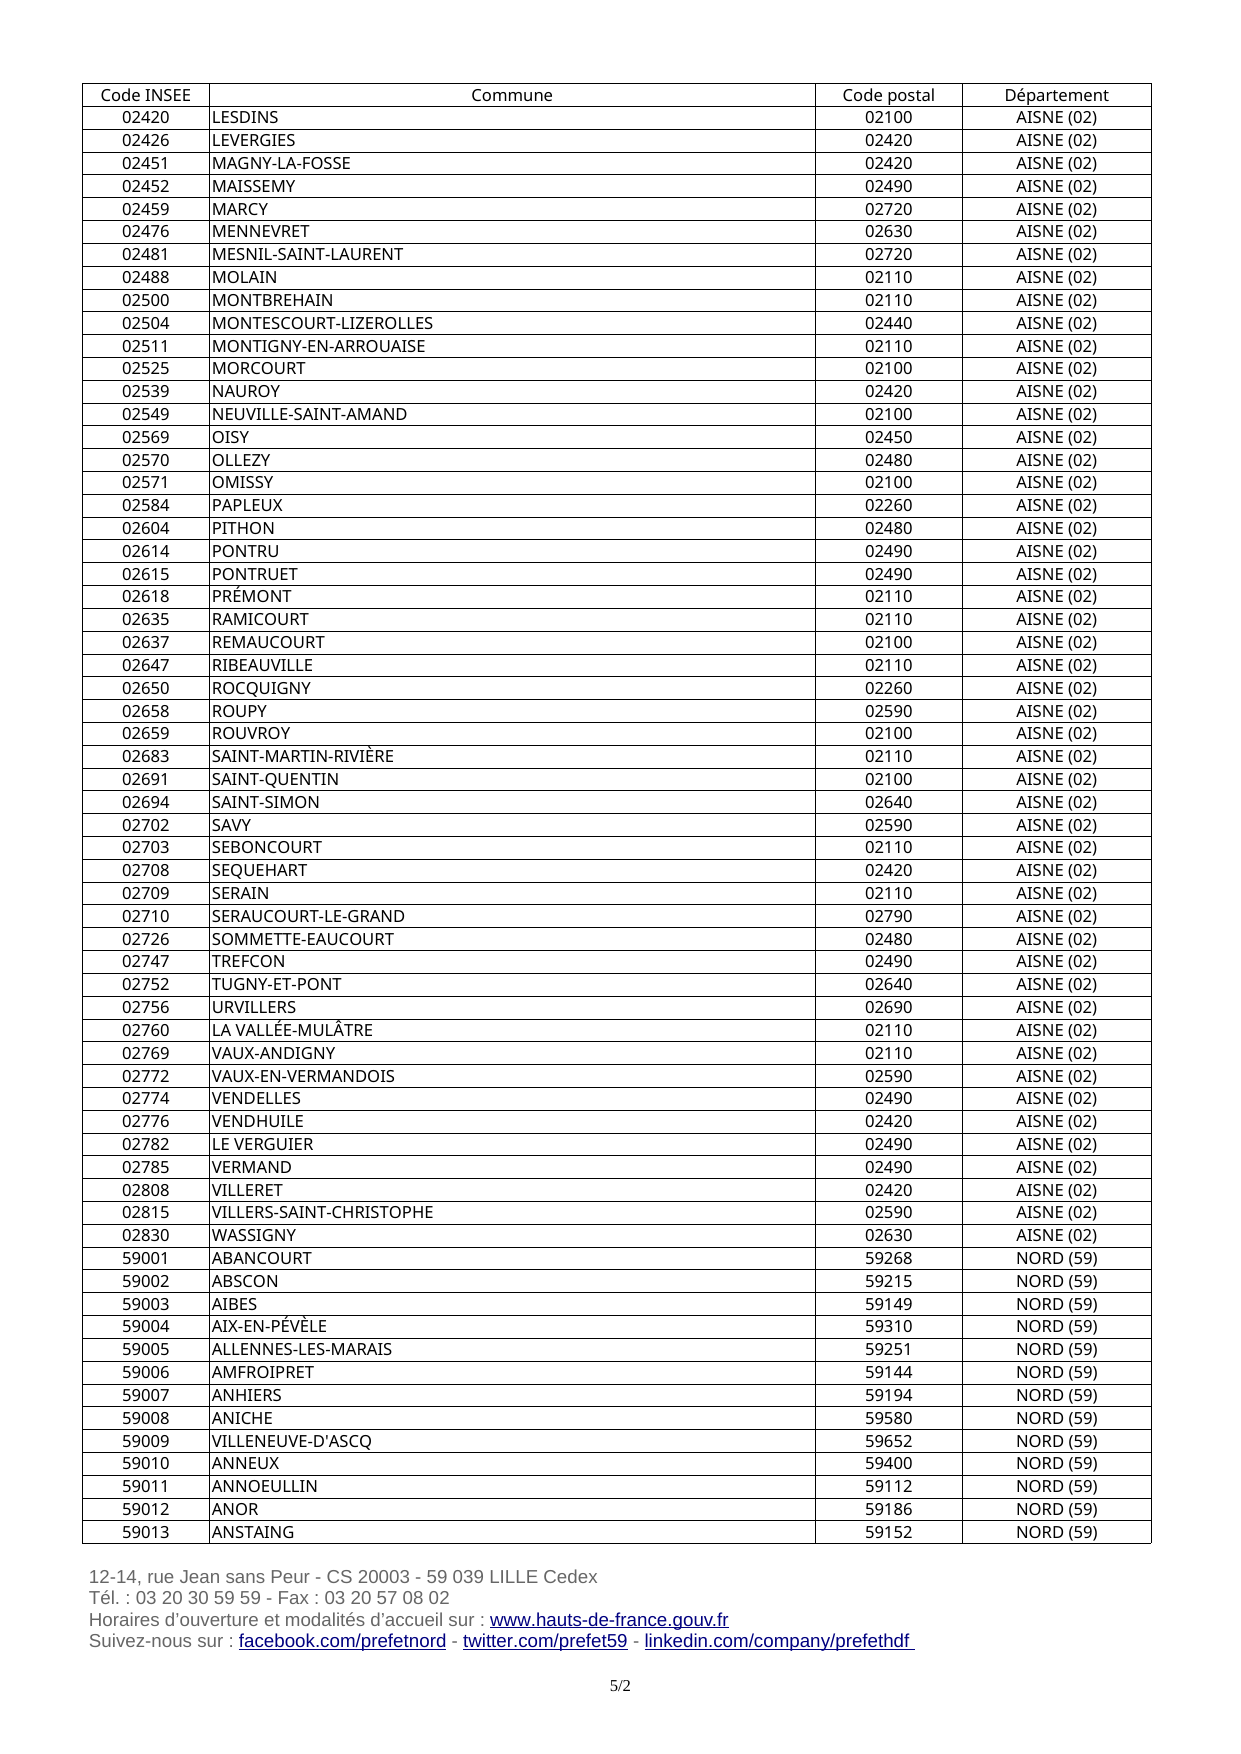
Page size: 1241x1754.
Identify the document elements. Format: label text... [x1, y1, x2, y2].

table_cell 59006 [83, 1362, 209, 1383]
table_cell 02635 [83, 609, 209, 631]
table_cell 59194 [816, 1385, 962, 1406]
table_cell 59010 [83, 1453, 209, 1475]
table_cell 02420 [816, 130, 962, 152]
table_cell MORCOURT [210, 358, 815, 380]
table_cell AISNE (02) [963, 1134, 1151, 1155]
table_cell 02420 [816, 153, 962, 174]
table_cell AIBES [210, 1293, 815, 1315]
table_cell VILLERS-SAINT-CHRISTOPHE [210, 1202, 815, 1224]
table_cell 59001 [83, 1248, 209, 1269]
table_cell 02450 [816, 426, 962, 448]
table_cell VENDELLES [210, 1088, 815, 1110]
table_cell 02490 [816, 540, 962, 562]
table_cell RAMICOURT [210, 609, 815, 631]
table_cell AISNE (02) [963, 677, 1151, 699]
table_cell AISNE (02) [963, 175, 1151, 197]
table_cell 02110 [816, 837, 962, 859]
table_cell VAUX-EN-VERMANDOIS [210, 1065, 815, 1087]
table_cell WASSIGNY [210, 1225, 815, 1247]
table_cell SAINT-QUENTIN [210, 769, 815, 790]
table_cell AISNE (02) [963, 1202, 1151, 1224]
table_cell 02539 [83, 381, 209, 402]
table_cell 02760 [83, 1020, 209, 1041]
table_cell AISNE (02) [963, 449, 1151, 471]
table_cell PITHON [210, 518, 815, 539]
table_cell NORD (59) [963, 1430, 1151, 1452]
table_cell AISNE (02) [963, 609, 1151, 631]
table_cell 02604 [83, 518, 209, 539]
table_cell NORD (59) [963, 1453, 1151, 1475]
table_cell 02100 [816, 107, 962, 129]
table_cell 02830 [83, 1225, 209, 1247]
table_cell PAPLEUX [210, 495, 815, 517]
table_cell 02590 [816, 1202, 962, 1224]
table_cell PONTRUET [210, 563, 815, 585]
table_cell 02683 [83, 746, 209, 767]
table_cell 02451 [83, 153, 209, 174]
table_cell 02490 [816, 563, 962, 585]
table_cell 02709 [83, 883, 209, 904]
table_cell 59008 [83, 1407, 209, 1429]
table_cell LA VALLÉE-MULÂTRE [210, 1020, 815, 1041]
table_cell MONTESCOURT-LIZEROLLES [210, 312, 815, 334]
table_cell 02637 [83, 632, 209, 653]
table_cell AISNE (02) [963, 1225, 1151, 1247]
table_cell AISNE (02) [963, 244, 1151, 266]
table_cell 02640 [816, 974, 962, 996]
table_cell 02110 [816, 267, 962, 288]
table_cell 02703 [83, 837, 209, 859]
table_cell 02647 [83, 655, 209, 676]
table_cell AISNE (02) [963, 1065, 1151, 1087]
table_cell 02100 [816, 632, 962, 653]
table_cell NORD (59) [963, 1476, 1151, 1497]
table_cell 59400 [816, 1453, 962, 1475]
table_cell VILLENEUVE-D'ASCQ [210, 1430, 815, 1452]
table_cell AISNE (02) [963, 153, 1151, 174]
table_cell 02100 [816, 472, 962, 494]
table_cell 02690 [816, 997, 962, 1018]
table_cell AISNE (02) [963, 655, 1151, 676]
table_cell VENDHUILE [210, 1111, 815, 1132]
table_cell PONTRU [210, 540, 815, 562]
table_cell SAVY [210, 814, 815, 836]
table_cell ANSTAING [210, 1521, 815, 1543]
table_cell 02481 [83, 244, 209, 266]
table_cell 59186 [816, 1499, 962, 1520]
table_cell VILLERET [210, 1179, 815, 1201]
table_cell 59011 [83, 1476, 209, 1497]
table_cell 02776 [83, 1111, 209, 1132]
table_cell 59004 [83, 1316, 209, 1338]
table_cell 02100 [816, 723, 962, 745]
table_cell AISNE (02) [963, 472, 1151, 494]
table_cell 59112 [816, 1476, 962, 1497]
table_cell 02630 [816, 1225, 962, 1247]
table_cell AISNE (02) [963, 312, 1151, 334]
table_cell ANICHE [210, 1407, 815, 1429]
table_cell 59152 [816, 1521, 962, 1543]
table_cell 02480 [816, 518, 962, 539]
table_cell ABANCOURT [210, 1248, 815, 1269]
table_cell 02569 [83, 426, 209, 448]
table_cell AISNE (02) [963, 1042, 1151, 1064]
table_cell NAUROY [210, 381, 815, 402]
table_cell 02772 [83, 1065, 209, 1087]
table_cell 02110 [816, 1042, 962, 1064]
table_header Code postal [816, 84, 962, 106]
table_header Code INSEE [83, 84, 209, 106]
table_cell AISNE (02) [963, 107, 1151, 129]
table_cell 02570 [83, 449, 209, 471]
table_cell 02720 [816, 198, 962, 220]
table_cell MAGNY-LA-FOSSE [210, 153, 815, 174]
table_cell AISNE (02) [963, 723, 1151, 745]
table_cell 02726 [83, 928, 209, 950]
table_cell 02426 [83, 130, 209, 152]
table_cell 02659 [83, 723, 209, 745]
table_cell 02100 [816, 769, 962, 790]
table_cell 02571 [83, 472, 209, 494]
table_cell 02110 [816, 746, 962, 767]
table_cell AMFROIPRET [210, 1362, 815, 1383]
table_cell AISNE (02) [963, 883, 1151, 904]
table_cell AISNE (02) [963, 1020, 1151, 1041]
table_cell 59013 [83, 1521, 209, 1543]
table_cell 02452 [83, 175, 209, 197]
table_cell 02691 [83, 769, 209, 790]
table_cell MOLAIN [210, 267, 815, 288]
table_cell LE VERGUIER [210, 1134, 815, 1155]
table_cell 02808 [83, 1179, 209, 1201]
table_cell ANNOEULLIN [210, 1476, 815, 1497]
table_cell AISNE (02) [963, 997, 1151, 1018]
table_cell 59005 [83, 1339, 209, 1361]
table_cell AISNE (02) [963, 837, 1151, 859]
table_cell 02110 [816, 883, 962, 904]
table_cell SERAIN [210, 883, 815, 904]
table_cell AISNE (02) [963, 586, 1151, 608]
table_header Commune [210, 84, 815, 106]
table_cell 02110 [816, 586, 962, 608]
table_cell 59009 [83, 1430, 209, 1452]
table_cell 02110 [816, 655, 962, 676]
table_cell 02490 [816, 1156, 962, 1178]
table_cell AISNE (02) [963, 404, 1151, 425]
table_cell ALLENNES-LES-MARAIS [210, 1339, 815, 1361]
table_cell AISNE (02) [963, 426, 1151, 448]
table_cell AISNE (02) [963, 1088, 1151, 1110]
table_cell REMAUCOURT [210, 632, 815, 653]
table_cell 02658 [83, 700, 209, 722]
table_cell 59144 [816, 1362, 962, 1383]
table_cell AISNE (02) [963, 791, 1151, 813]
table_cell AISNE (02) [963, 563, 1151, 585]
table_cell 02260 [816, 677, 962, 699]
table_cell TREFCON [210, 951, 815, 973]
table_cell 02720 [816, 244, 962, 266]
table_cell 02618 [83, 586, 209, 608]
table_cell 02110 [816, 609, 962, 631]
table_cell SAINT-MARTIN-RIVIÈRE [210, 746, 815, 767]
table_cell 02708 [83, 860, 209, 882]
table_cell AISNE (02) [963, 814, 1151, 836]
table_cell 02476 [83, 221, 209, 243]
table_cell 02500 [83, 290, 209, 311]
table_cell 02420 [816, 381, 962, 402]
table_cell AISNE (02) [963, 1156, 1151, 1178]
table_cell SOMMETTE-EAUCOURT [210, 928, 815, 950]
table_cell 02640 [816, 791, 962, 813]
table_cell 02702 [83, 814, 209, 836]
table_cell 02490 [816, 175, 962, 197]
table_cell 02420 [816, 860, 962, 882]
table_cell 59215 [816, 1270, 962, 1292]
table_cell 02694 [83, 791, 209, 813]
table_cell AISNE (02) [963, 951, 1151, 973]
table_cell NORD (59) [963, 1316, 1151, 1338]
table_cell AISNE (02) [963, 130, 1151, 152]
table_cell 02504 [83, 312, 209, 334]
table_cell 59002 [83, 1270, 209, 1292]
table_cell 02614 [83, 540, 209, 562]
table_cell AISNE (02) [963, 769, 1151, 790]
table_cell AISNE (02) [963, 540, 1151, 562]
table_cell MONTIGNY-EN-ARROUAISE [210, 335, 815, 357]
table_cell ABSCON [210, 1270, 815, 1292]
table_cell 02420 [83, 107, 209, 129]
table_cell AISNE (02) [963, 335, 1151, 357]
table_cell 02488 [83, 267, 209, 288]
table_cell NORD (59) [963, 1362, 1151, 1383]
table_cell AISNE (02) [963, 1111, 1151, 1132]
table_cell LEVERGIES [210, 130, 815, 152]
table_cell AISNE (02) [963, 905, 1151, 927]
table_cell 59251 [816, 1339, 962, 1361]
table_cell 02480 [816, 928, 962, 950]
table_cell 02650 [83, 677, 209, 699]
table_cell 02110 [816, 290, 962, 311]
table_cell 02260 [816, 495, 962, 517]
table_cell MESNIL-SAINT-LAURENT [210, 244, 815, 266]
table_cell URVILLERS [210, 997, 815, 1018]
table_cell 59268 [816, 1248, 962, 1269]
table_cell TUGNY-ET-PONT [210, 974, 815, 996]
table_cell 02815 [83, 1202, 209, 1224]
table_cell 02490 [816, 1134, 962, 1155]
table_cell 02615 [83, 563, 209, 585]
table_cell 02785 [83, 1156, 209, 1178]
table_cell 59149 [816, 1293, 962, 1315]
table_cell ANNEUX [210, 1453, 815, 1475]
table_cell 02782 [83, 1134, 209, 1155]
table_cell 02110 [816, 1020, 962, 1041]
table_cell 02584 [83, 495, 209, 517]
table_cell 02747 [83, 951, 209, 973]
table_cell 02774 [83, 1088, 209, 1110]
table_cell OISY [210, 426, 815, 448]
table_cell AISNE (02) [963, 290, 1151, 311]
table_cell SAINT-SIMON [210, 791, 815, 813]
table_cell AISNE (02) [963, 974, 1151, 996]
table_cell 02100 [816, 358, 962, 380]
table_cell 59007 [83, 1385, 209, 1406]
table_cell NORD (59) [963, 1407, 1151, 1429]
table_cell MENNEVRET [210, 221, 815, 243]
table_cell 02590 [816, 1065, 962, 1087]
table_cell AISNE (02) [963, 860, 1151, 882]
table_cell 59012 [83, 1499, 209, 1520]
table_cell VAUX-ANDIGNY [210, 1042, 815, 1064]
table_cell SEBONCOURT [210, 837, 815, 859]
table_cell VERMAND [210, 1156, 815, 1178]
table_cell 02525 [83, 358, 209, 380]
table_cell 02490 [816, 951, 962, 973]
table_cell AISNE (02) [963, 221, 1151, 243]
table_cell AISNE (02) [963, 358, 1151, 380]
table_cell 59310 [816, 1316, 962, 1338]
table_cell AISNE (02) [963, 700, 1151, 722]
table_cell 02630 [816, 221, 962, 243]
table_cell AISNE (02) [963, 381, 1151, 402]
table_cell AISNE (02) [963, 746, 1151, 767]
table_cell 02480 [816, 449, 962, 471]
table_cell AISNE (02) [963, 1179, 1151, 1201]
table_cell OLLEZY [210, 449, 815, 471]
table_cell NORD (59) [963, 1270, 1151, 1292]
table_cell 59003 [83, 1293, 209, 1315]
table_cell NEUVILLE-SAINT-AMAND [210, 404, 815, 425]
table_cell MONTBREHAIN [210, 290, 815, 311]
table_cell AISNE (02) [963, 495, 1151, 517]
table_cell NORD (59) [963, 1521, 1151, 1543]
table_cell MAISSEMY [210, 175, 815, 197]
table_cell 02590 [816, 814, 962, 836]
table_cell NORD (59) [963, 1248, 1151, 1269]
table_cell 59580 [816, 1407, 962, 1429]
table_cell 02752 [83, 974, 209, 996]
table_cell 02420 [816, 1179, 962, 1201]
table_cell 02710 [83, 905, 209, 927]
table_cell 02590 [816, 700, 962, 722]
table_cell NORD (59) [963, 1293, 1151, 1315]
table_cell RIBEAUVILLE [210, 655, 815, 676]
table_cell 02769 [83, 1042, 209, 1064]
table_cell 02490 [816, 1088, 962, 1110]
table_cell 02549 [83, 404, 209, 425]
table_cell ROUPY [210, 700, 815, 722]
table_cell 59652 [816, 1430, 962, 1452]
table_cell ANHIERS [210, 1385, 815, 1406]
table_cell 02100 [816, 404, 962, 425]
table_cell AISNE (02) [963, 267, 1151, 288]
table_cell SEQUEHART [210, 860, 815, 882]
table_cell SERAUCOURT-LE-GRAND [210, 905, 815, 927]
table_cell LESDINS [210, 107, 815, 129]
table_cell 02790 [816, 905, 962, 927]
table_cell 02110 [816, 335, 962, 357]
table_cell NORD (59) [963, 1499, 1151, 1520]
table_cell ROCQUIGNY [210, 677, 815, 699]
table_cell 02511 [83, 335, 209, 357]
table_cell AISNE (02) [963, 632, 1151, 653]
table_header Département [963, 84, 1151, 106]
table_cell 02459 [83, 198, 209, 220]
table_cell NORD (59) [963, 1385, 1151, 1406]
table_cell ROUVROY [210, 723, 815, 745]
table_cell AISNE (02) [963, 518, 1151, 539]
table_cell PRÉMONT [210, 586, 815, 608]
table_cell AIX-EN-PÉVÈLE [210, 1316, 815, 1338]
table_cell AISNE (02) [963, 928, 1151, 950]
table_cell AISNE (02) [963, 198, 1151, 220]
table_cell 02756 [83, 997, 209, 1018]
table_cell 02420 [816, 1111, 962, 1132]
table_cell NORD (59) [963, 1339, 1151, 1361]
table_cell MARCY [210, 198, 815, 220]
table_cell ANOR [210, 1499, 815, 1520]
table_cell 02440 [816, 312, 962, 334]
table_cell OMISSY [210, 472, 815, 494]
